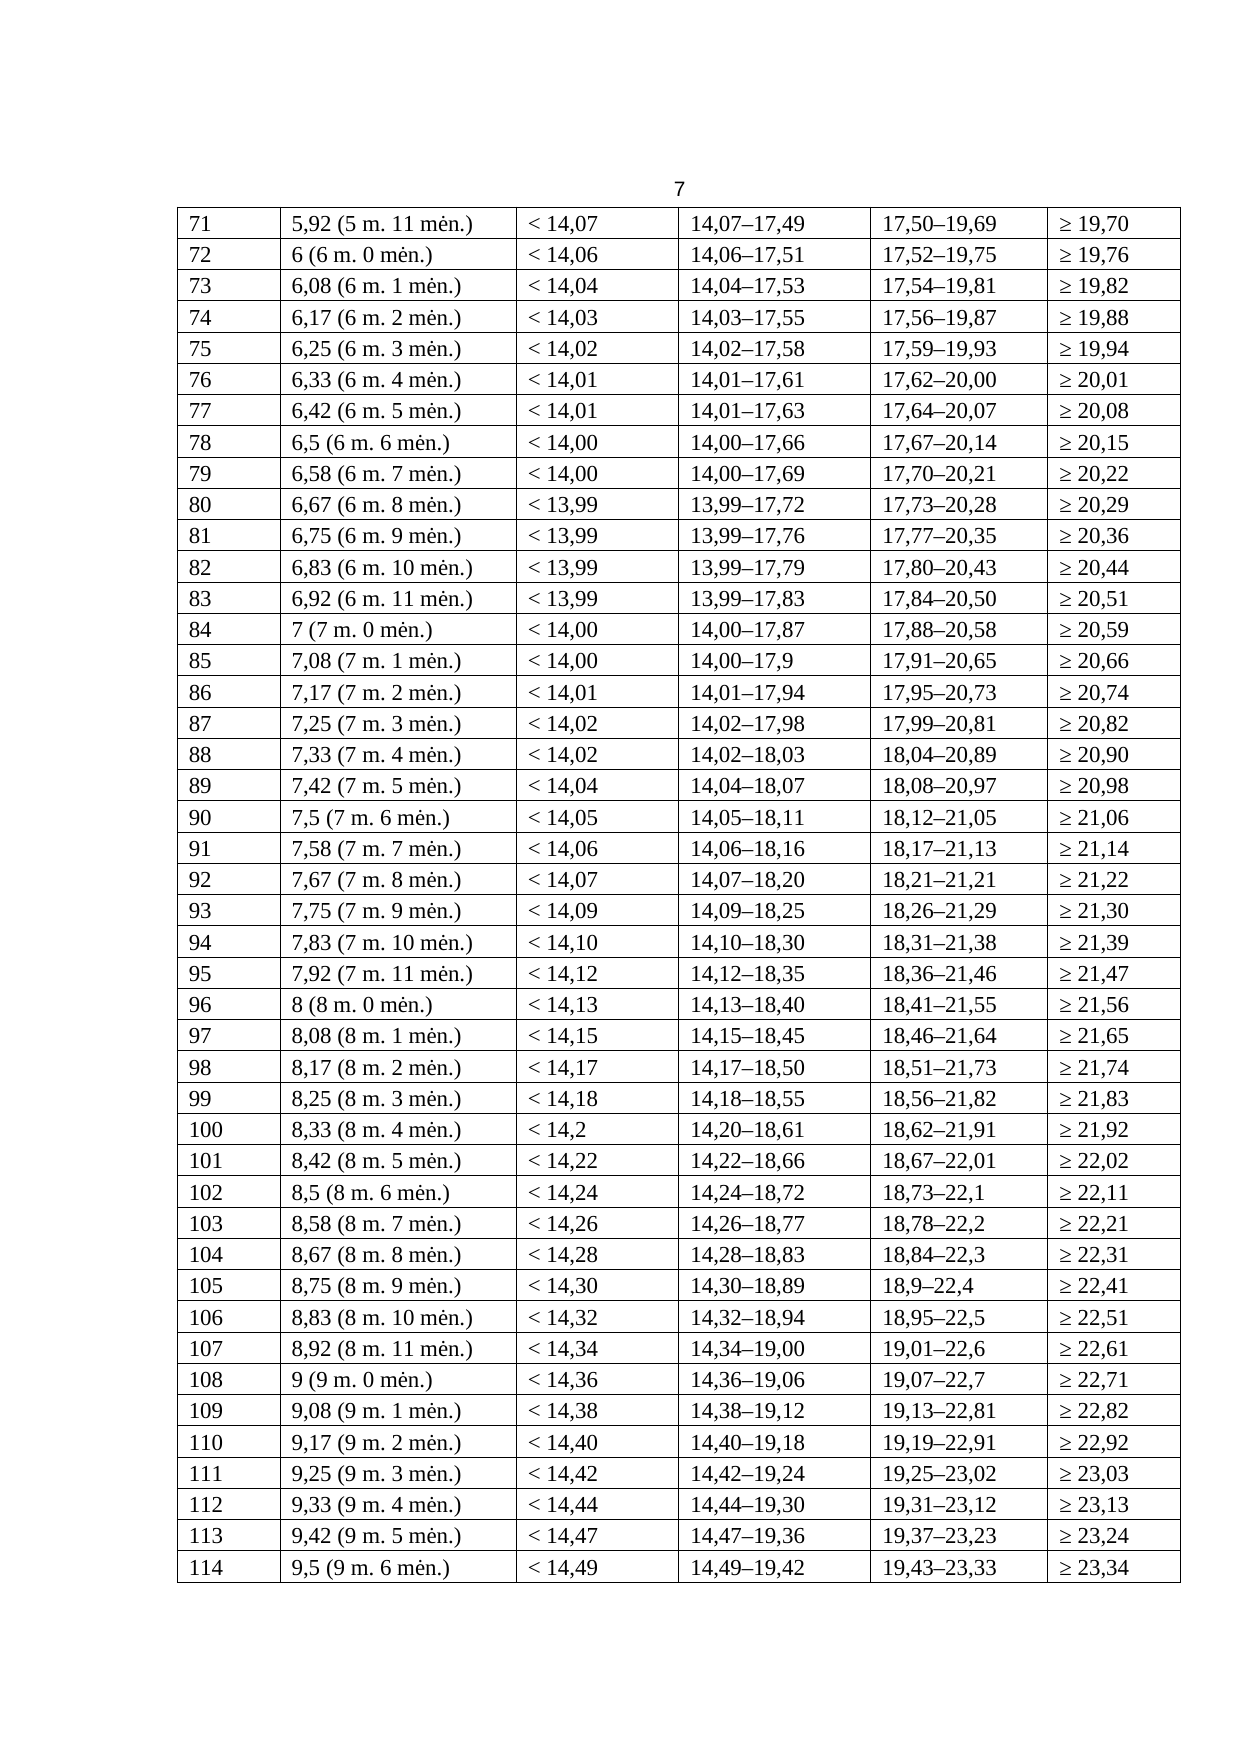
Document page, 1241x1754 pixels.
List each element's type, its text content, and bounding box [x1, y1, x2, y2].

table_cell 6,75 (6 m. 9 mėn.) [281, 520, 516, 550]
table_cell 8,83 (8 m. 10 mėn.) [281, 1301, 516, 1332]
table_cell 9,5 (9 m. 6 mėn.) [281, 1551, 516, 1582]
table_cell 112 [178, 1489, 280, 1519]
table_cell 107 [178, 1333, 280, 1363]
table_cell 14,06–18,16 [679, 833, 870, 863]
table_cell < 14,38 [517, 1395, 678, 1425]
table_cell 17,84–20,50 [871, 583, 1047, 613]
table_cell 14,49–19,42 [679, 1551, 870, 1582]
table_cell 85 [178, 645, 280, 675]
table_cell 7,92 (7 m. 11 mėn.) [281, 958, 516, 988]
table_cell 9,08 (9 m. 1 mėn.) [281, 1395, 516, 1425]
table_cell 17,52–19,75 [871, 239, 1047, 269]
table_cell 17,67–20,14 [871, 426, 1047, 457]
table_cell 7,75 (7 m. 9 mėn.) [281, 895, 516, 925]
table_cell 14,32–18,94 [679, 1301, 870, 1332]
table_cell 14,38–19,12 [679, 1395, 870, 1425]
table_cell < 14,36 [517, 1364, 678, 1394]
table_cell 13,99–17,79 [679, 551, 870, 582]
table_cell 17,99–20,81 [871, 708, 1047, 738]
table_cell 14,05–18,11 [679, 801, 870, 832]
table_cell ≥ 21,56 [1048, 989, 1180, 1019]
table_cell < 14,01 [517, 364, 678, 394]
table_cell 14,40–19,18 [679, 1426, 870, 1457]
table_cell < 13,99 [517, 489, 678, 519]
table_cell 8 (8 m. 0 mėn.) [281, 989, 516, 1019]
table_cell 14,02–17,58 [679, 333, 870, 363]
table_cell 18,46–21,64 [871, 1020, 1047, 1050]
table_cell 14,07–18,20 [679, 864, 870, 894]
table_cell 106 [178, 1301, 280, 1332]
table_cell 17,95–20,73 [871, 676, 1047, 707]
table_cell < 14,42 [517, 1458, 678, 1488]
table_cell < 14,09 [517, 895, 678, 925]
table_cell 19,19–22,91 [871, 1426, 1047, 1457]
table_cell < 14,34 [517, 1333, 678, 1363]
table_cell 19,43–23,33 [871, 1551, 1047, 1582]
table_cell 17,56–19,87 [871, 301, 1047, 332]
table_cell < 14,10 [517, 926, 678, 957]
table_cell 8,33 (8 m. 4 mėn.) [281, 1114, 516, 1144]
table_cell 6,17 (6 m. 2 mėn.) [281, 301, 516, 332]
table_cell 101 [178, 1145, 280, 1175]
table_cell 17,59–19,93 [871, 333, 1047, 363]
table_cell 18,62–21,91 [871, 1114, 1047, 1144]
table_cell 14,00–17,69 [679, 458, 870, 488]
table_cell 71 [178, 208, 280, 238]
table_cell 6,42 (6 m. 5 mėn.) [281, 395, 516, 425]
table_cell < 14,28 [517, 1239, 678, 1269]
table_cell 14,04–17,53 [679, 270, 870, 300]
table_cell 8,08 (8 m. 1 mėn.) [281, 1020, 516, 1050]
table_cell 6,25 (6 m. 3 mėn.) [281, 333, 516, 363]
table_cell 14,42–19,24 [679, 1458, 870, 1488]
table_cell ≥ 21,30 [1048, 895, 1180, 925]
table_cell < 14,49 [517, 1551, 678, 1582]
table_cell 86 [178, 676, 280, 707]
table_cell 109 [178, 1395, 280, 1425]
table_cell 17,77–20,35 [871, 520, 1047, 550]
table_cell 6 (6 m. 0 mėn.) [281, 239, 516, 269]
table_cell ≥ 22,41 [1048, 1270, 1180, 1300]
table_cell ≥ 23,13 [1048, 1489, 1180, 1519]
table_cell 95 [178, 958, 280, 988]
table_cell 104 [178, 1239, 280, 1269]
table_cell 14,22–18,66 [679, 1145, 870, 1175]
table_cell 18,84–22,3 [871, 1239, 1047, 1269]
table_cell < 14,12 [517, 958, 678, 988]
table_cell < 14,01 [517, 395, 678, 425]
table_cell 9,42 (9 m. 5 mėn.) [281, 1520, 516, 1550]
table_cell 18,9–22,4 [871, 1270, 1047, 1300]
table_cell 84 [178, 614, 280, 644]
table_cell 77 [178, 395, 280, 425]
table_cell 73 [178, 270, 280, 300]
table_cell ≥ 21,14 [1048, 833, 1180, 863]
table_cell ≥ 22,02 [1048, 1145, 1180, 1175]
table_cell 102 [178, 1176, 280, 1207]
table_cell ≥ 20,74 [1048, 676, 1180, 707]
table_cell 97 [178, 1020, 280, 1050]
table_cell 14,20–18,61 [679, 1114, 870, 1144]
table_cell 103 [178, 1208, 280, 1238]
table_cell 90 [178, 801, 280, 832]
table_cell 18,95–22,5 [871, 1301, 1047, 1332]
table_cell 14,00–17,66 [679, 426, 870, 457]
table_cell 8,75 (8 m. 9 mėn.) [281, 1270, 516, 1300]
table_cell 110 [178, 1426, 280, 1457]
table_cell 78 [178, 426, 280, 457]
table_cell 8,25 (8 m. 3 mėn.) [281, 1083, 516, 1113]
table_cell 17,91–20,65 [871, 645, 1047, 675]
table_cell < 14,18 [517, 1083, 678, 1113]
table_cell 82 [178, 551, 280, 582]
table_cell 79 [178, 458, 280, 488]
table_cell ≥ 20,90 [1048, 739, 1180, 769]
table_cell ≥ 22,31 [1048, 1239, 1180, 1269]
table_cell 92 [178, 864, 280, 894]
table_cell < 14,01 [517, 676, 678, 707]
table_cell 7,58 (7 m. 7 mėn.) [281, 833, 516, 863]
table_cell 17,50–19,69 [871, 208, 1047, 238]
table_cell 18,04–20,89 [871, 739, 1047, 769]
table_cell 6,08 (6 m. 1 mėn.) [281, 270, 516, 300]
table_cell 18,51–21,73 [871, 1051, 1047, 1082]
table_cell ≥ 21,65 [1048, 1020, 1180, 1050]
table_cell 94 [178, 926, 280, 957]
table_cell ≥ 20,51 [1048, 583, 1180, 613]
table_cell 14,28–18,83 [679, 1239, 870, 1269]
table_cell 14,44–19,30 [679, 1489, 870, 1519]
table_cell 8,92 (8 m. 11 mėn.) [281, 1333, 516, 1363]
table_cell 8,5 (8 m. 6 mėn.) [281, 1176, 516, 1207]
table_cell 14,26–18,77 [679, 1208, 870, 1238]
table_cell 81 [178, 520, 280, 550]
table_cell ≥ 20,29 [1048, 489, 1180, 519]
table_cell 17,73–20,28 [871, 489, 1047, 519]
table_cell 72 [178, 239, 280, 269]
table_cell ≥ 21,06 [1048, 801, 1180, 832]
table_cell 18,41–21,55 [871, 989, 1047, 1019]
table_cell 14,09–18,25 [679, 895, 870, 925]
table_cell ≥ 23,34 [1048, 1551, 1180, 1582]
table_cell 6,67 (6 m. 8 mėn.) [281, 489, 516, 519]
table_cell 9,33 (9 m. 4 mėn.) [281, 1489, 516, 1519]
table_cell < 14,13 [517, 989, 678, 1019]
table_cell 18,78–22,2 [871, 1208, 1047, 1238]
table_cell 17,88–20,58 [871, 614, 1047, 644]
table_cell 7,08 (7 m. 1 mėn.) [281, 645, 516, 675]
table_cell 6,5 (6 m. 6 mėn.) [281, 426, 516, 457]
table_cell 18,56–21,82 [871, 1083, 1047, 1113]
table_cell 17,64–20,07 [871, 395, 1047, 425]
table_cell 98 [178, 1051, 280, 1082]
table_cell 7,42 (7 m. 5 mėn.) [281, 770, 516, 800]
table_cell ≥ 20,82 [1048, 708, 1180, 738]
table_cell 89 [178, 770, 280, 800]
table_cell < 14,02 [517, 708, 678, 738]
table_cell 9,25 (9 m. 3 mėn.) [281, 1458, 516, 1488]
table_cell < 13,99 [517, 583, 678, 613]
table_cell 18,67–22,01 [871, 1145, 1047, 1175]
table_cell < 14,44 [517, 1489, 678, 1519]
table_cell 14,06–17,51 [679, 239, 870, 269]
table_cell 17,70–20,21 [871, 458, 1047, 488]
table_cell < 14,47 [517, 1520, 678, 1550]
table_cell 14,15–18,45 [679, 1020, 870, 1050]
table_cell 88 [178, 739, 280, 769]
table_cell ≥ 20,66 [1048, 645, 1180, 675]
table_cell ≥ 22,11 [1048, 1176, 1180, 1207]
table_cell < 13,99 [517, 551, 678, 582]
table_cell < 14,04 [517, 270, 678, 300]
table_cell 14,02–18,03 [679, 739, 870, 769]
table_cell < 14,40 [517, 1426, 678, 1457]
table_cell < 14,02 [517, 333, 678, 363]
table_cell 19,37–23,23 [871, 1520, 1047, 1550]
table_cell 17,80–20,43 [871, 551, 1047, 582]
table_cell 13,99–17,76 [679, 520, 870, 550]
table_cell 14,30–18,89 [679, 1270, 870, 1300]
table_cell < 14,03 [517, 301, 678, 332]
table_cell ≥ 20,22 [1048, 458, 1180, 488]
table_cell < 14,07 [517, 864, 678, 894]
table_cell 83 [178, 583, 280, 613]
table_cell ≥ 20,59 [1048, 614, 1180, 644]
table_cell 14,04–18,07 [679, 770, 870, 800]
table_cell 7,83 (7 m. 10 mėn.) [281, 926, 516, 957]
table_cell < 14,00 [517, 645, 678, 675]
table_cell 8,58 (8 m. 7 mėn.) [281, 1208, 516, 1238]
table_cell < 13,99 [517, 520, 678, 550]
table_cell 8,67 (8 m. 8 mėn.) [281, 1239, 516, 1269]
table_cell 13,99–17,83 [679, 583, 870, 613]
table_cell 14,47–19,36 [679, 1520, 870, 1550]
table_cell 87 [178, 708, 280, 738]
table_cell 18,17–21,13 [871, 833, 1047, 863]
table_cell 14,24–18,72 [679, 1176, 870, 1207]
table_cell ≥ 19,76 [1048, 239, 1180, 269]
table_cell 18,26–21,29 [871, 895, 1047, 925]
table_cell 76 [178, 364, 280, 394]
table_cell < 14,07 [517, 208, 678, 238]
table_cell 14,00–17,9 [679, 645, 870, 675]
table_cell ≥ 22,92 [1048, 1426, 1180, 1457]
table_cell 108 [178, 1364, 280, 1394]
table_cell 6,83 (6 m. 10 mėn.) [281, 551, 516, 582]
table_cell ≥ 22,51 [1048, 1301, 1180, 1332]
table_cell 19,13–22,81 [871, 1395, 1047, 1425]
table_cell ≥ 19,82 [1048, 270, 1180, 300]
table_cell 18,08–20,97 [871, 770, 1047, 800]
table_cell < 14,00 [517, 426, 678, 457]
table_cell < 14,02 [517, 739, 678, 769]
table_cell 93 [178, 895, 280, 925]
table_cell 14,02–17,98 [679, 708, 870, 738]
table_cell 19,31–23,12 [871, 1489, 1047, 1519]
table_cell 13,99–17,72 [679, 489, 870, 519]
table_cell ≥ 22,71 [1048, 1364, 1180, 1394]
table_cell 18,31–21,38 [871, 926, 1047, 957]
table_cell ≥ 19,88 [1048, 301, 1180, 332]
table_cell < 14,15 [517, 1020, 678, 1050]
table_cell 8,17 (8 m. 2 mėn.) [281, 1051, 516, 1082]
table_cell < 14,22 [517, 1145, 678, 1175]
table_cell 14,34–19,00 [679, 1333, 870, 1363]
table_cell 111 [178, 1458, 280, 1488]
table_cell ≥ 21,92 [1048, 1114, 1180, 1144]
table_cell 80 [178, 489, 280, 519]
table_cell 91 [178, 833, 280, 863]
table_cell 17,54–19,81 [871, 270, 1047, 300]
table_cell 9,17 (9 m. 2 mėn.) [281, 1426, 516, 1457]
table_cell 18,12–21,05 [871, 801, 1047, 832]
table_cell ≥ 23,03 [1048, 1458, 1180, 1488]
table_cell 8,42 (8 m. 5 mėn.) [281, 1145, 516, 1175]
table_cell 7,17 (7 m. 2 mėn.) [281, 676, 516, 707]
table_cell 100 [178, 1114, 280, 1144]
table_cell 14,17–18,50 [679, 1051, 870, 1082]
table_cell 18,73–22,1 [871, 1176, 1047, 1207]
table_cell ≥ 20,08 [1048, 395, 1180, 425]
table_cell ≥ 22,61 [1048, 1333, 1180, 1363]
table_cell 7,33 (7 m. 4 mėn.) [281, 739, 516, 769]
table_cell 114 [178, 1551, 280, 1582]
table_cell 74 [178, 301, 280, 332]
table_cell ≥ 21,83 [1048, 1083, 1180, 1113]
table_cell < 14,04 [517, 770, 678, 800]
table_cell 6,33 (6 m. 4 mėn.) [281, 364, 516, 394]
table_cell 19,25–23,02 [871, 1458, 1047, 1488]
table_cell 18,36–21,46 [871, 958, 1047, 988]
table_cell 14,18–18,55 [679, 1083, 870, 1113]
table_cell 7,67 (7 m. 8 mėn.) [281, 864, 516, 894]
table_cell < 14,26 [517, 1208, 678, 1238]
table_cell 14,36–19,06 [679, 1364, 870, 1394]
table_cell ≥ 20,98 [1048, 770, 1180, 800]
table_cell 14,07–17,49 [679, 208, 870, 238]
table_cell ≥ 23,24 [1048, 1520, 1180, 1550]
table_cell ≥ 20,15 [1048, 426, 1180, 457]
table_cell < 14,06 [517, 833, 678, 863]
table_cell 14,01–17,94 [679, 676, 870, 707]
table_cell < 14,2 [517, 1114, 678, 1144]
table_cell 17,62–20,00 [871, 364, 1047, 394]
table_cell ≥ 20,01 [1048, 364, 1180, 394]
table_cell 99 [178, 1083, 280, 1113]
table_cell 14,12–18,35 [679, 958, 870, 988]
table_cell 19,07–22,7 [871, 1364, 1047, 1394]
table_cell 6,92 (6 m. 11 mėn.) [281, 583, 516, 613]
table_cell < 14,30 [517, 1270, 678, 1300]
table_cell ≥ 21,39 [1048, 926, 1180, 957]
table_cell 75 [178, 333, 280, 363]
table_cell 14,10–18,30 [679, 926, 870, 957]
table_cell < 14,24 [517, 1176, 678, 1207]
table_cell 14,00–17,87 [679, 614, 870, 644]
table_cell ≥ 21,47 [1048, 958, 1180, 988]
table_cell 7,5 (7 m. 6 mėn.) [281, 801, 516, 832]
table_cell < 14,32 [517, 1301, 678, 1332]
table_cell 19,01–22,6 [871, 1333, 1047, 1363]
table_cell < 14,05 [517, 801, 678, 832]
table_cell 7 (7 m. 0 mėn.) [281, 614, 516, 644]
table_cell ≥ 21,22 [1048, 864, 1180, 894]
table_cell ≥ 19,94 [1048, 333, 1180, 363]
table_cell 113 [178, 1520, 280, 1550]
table_cell 14,03–17,55 [679, 301, 870, 332]
table_cell 6,58 (6 m. 7 mėn.) [281, 458, 516, 488]
table_cell ≥ 20,44 [1048, 551, 1180, 582]
table_cell 14,01–17,63 [679, 395, 870, 425]
table_cell ≥ 20,36 [1048, 520, 1180, 550]
table_cell 7,25 (7 m. 3 mėn.) [281, 708, 516, 738]
table_cell ≥ 22,82 [1048, 1395, 1180, 1425]
table_cell ≥ 21,74 [1048, 1051, 1180, 1082]
table_cell < 14,06 [517, 239, 678, 269]
table_cell < 14,00 [517, 614, 678, 644]
table_cell ≥ 22,21 [1048, 1208, 1180, 1238]
table_cell 105 [178, 1270, 280, 1300]
table_cell < 14,00 [517, 458, 678, 488]
table_cell 96 [178, 989, 280, 1019]
table_cell < 14,17 [517, 1051, 678, 1082]
table_cell 14,01–17,61 [679, 364, 870, 394]
table_cell 9 (9 m. 0 mėn.) [281, 1364, 516, 1394]
table_cell ≥ 19,70 [1048, 208, 1180, 238]
table_cell 18,21–21,21 [871, 864, 1047, 894]
table_cell 14,13–18,40 [679, 989, 870, 1019]
table_cell 5,92 (5 m. 11 mėn.) [281, 208, 516, 238]
